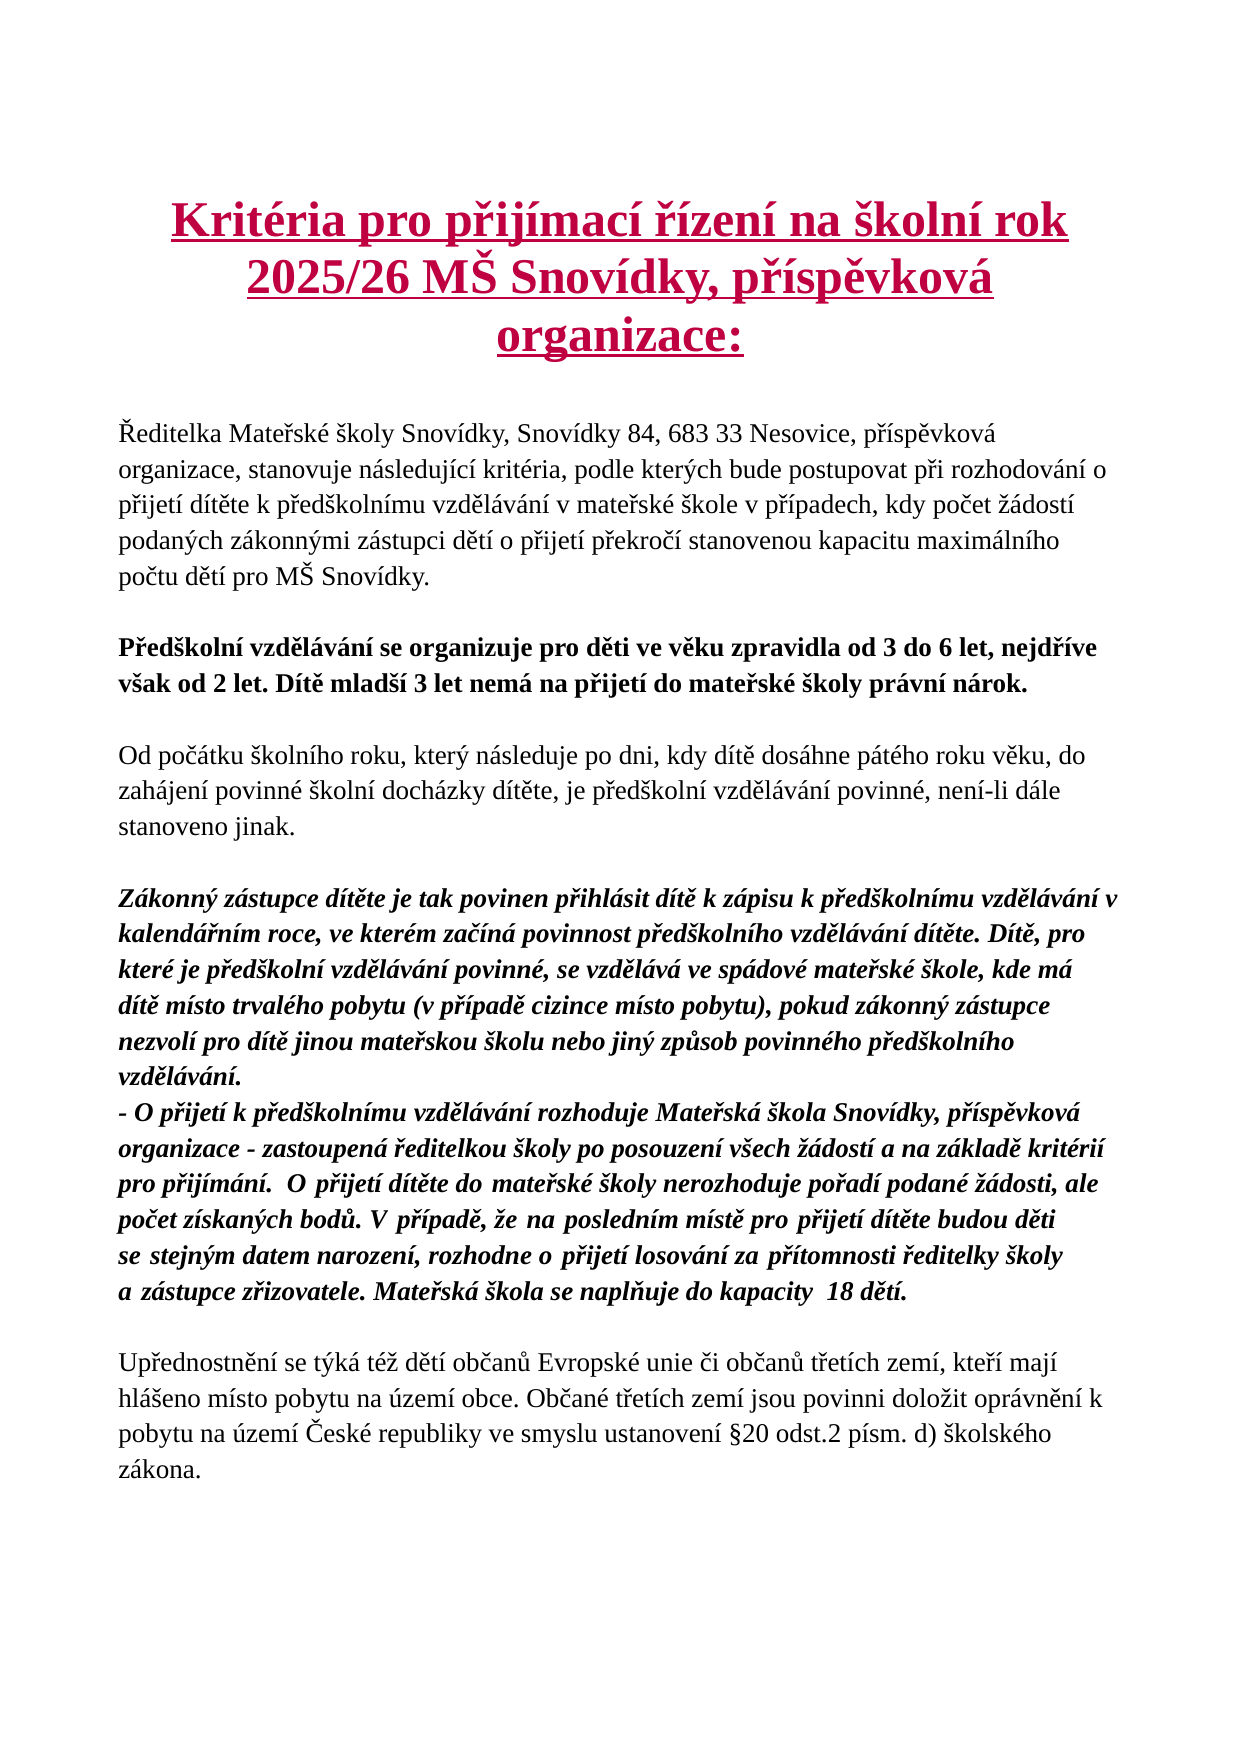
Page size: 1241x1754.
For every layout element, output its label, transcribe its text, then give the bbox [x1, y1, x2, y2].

text Předškolní vzdělávání se organizuje pro děti ve věku zpravidla od 3 do 6 let, nejdříve však od 2 let. Dítě mladší 3 let nemá na přijetí do mateřské školy právní nárok. [118, 632, 1122, 698]
text Od počátku školního roku, který následuje po dni, kdy dítě dosáhne pátého roku věku, do zahájení povinné školní docházky dítěte, je předškolní vzdělávání povinné, není-li dále stanoveno jinak. [118, 739, 1122, 841]
text - O přijetí k předškolnímu vzdělávání rozhoduje Mateřská škola Snovídky, příspěvková organizace - zastoupená ředitelkou školy po posouzení všech žádostí a na základě kritérií pro přijímání. O přijetí dítěte do mateřské školy nerozhoduje pořadí podané žádosti, ale počet získaných bodů. V případě, že na posledním místě pro přijetí dítěte budou děti se stejným datem narození, rozhodne o přijetí losování za přítomnosti ředitelky školy a zástupce zřizovatele. Mateřská škola se naplňuje do kapacity 18 dětí. [118, 1096, 1122, 1306]
text Zákonný zástupce dítěte je tak povinen přihlásit dítě k zápisu k předškolnímu vzdělávání v kalendářním roce, ve kterém začíná povinnost předškolního vzdělávání dítěte. Dítě, pro které je předškolní vzdělávání povinné, se vzdělává ve spádové mateřské škole, kde má dítě místo trvalého pobytu (v případě cizince místo pobytu), pokud zákonný zástupce nezvolí pro dítě jinou mateřskou školu nebo jiný způsob povinného předškolního vzdělávání. [118, 882, 1122, 1091]
subtitle Kritéria pro přijímací řízení na školní rok 2025/26 MŠ Snovídky, příspěvková organizace: [118, 189, 1122, 362]
text Upřednostnění se týká též dětí občanů Evropské unie či občanů třetích zemí, kteří mají hlášeno místo pobytu na území obce. Občané třetích zemí jsou povinni doložit oprávnění k pobytu na území České republiky ve smyslu ustanovení §20 odst.2 písm. d) školského zákona. [118, 1346, 1122, 1484]
text Ředitelka Mateřské školy Snovídky, Snovídky 84, 683 33 Nesovice, příspěvková organizace, stanovuje následující kritéria, podle kterých bude postupovat při rozhodování o přijetí dítěte k předškolnímu vzdělávání v mateřské škole v případech, kdy počet žádostí podaných zákonnými zástupci dětí o přijetí překročí stanovenou kapacitu maximálního počtu dětí pro MŠ Snovídky. [118, 417, 1122, 591]
